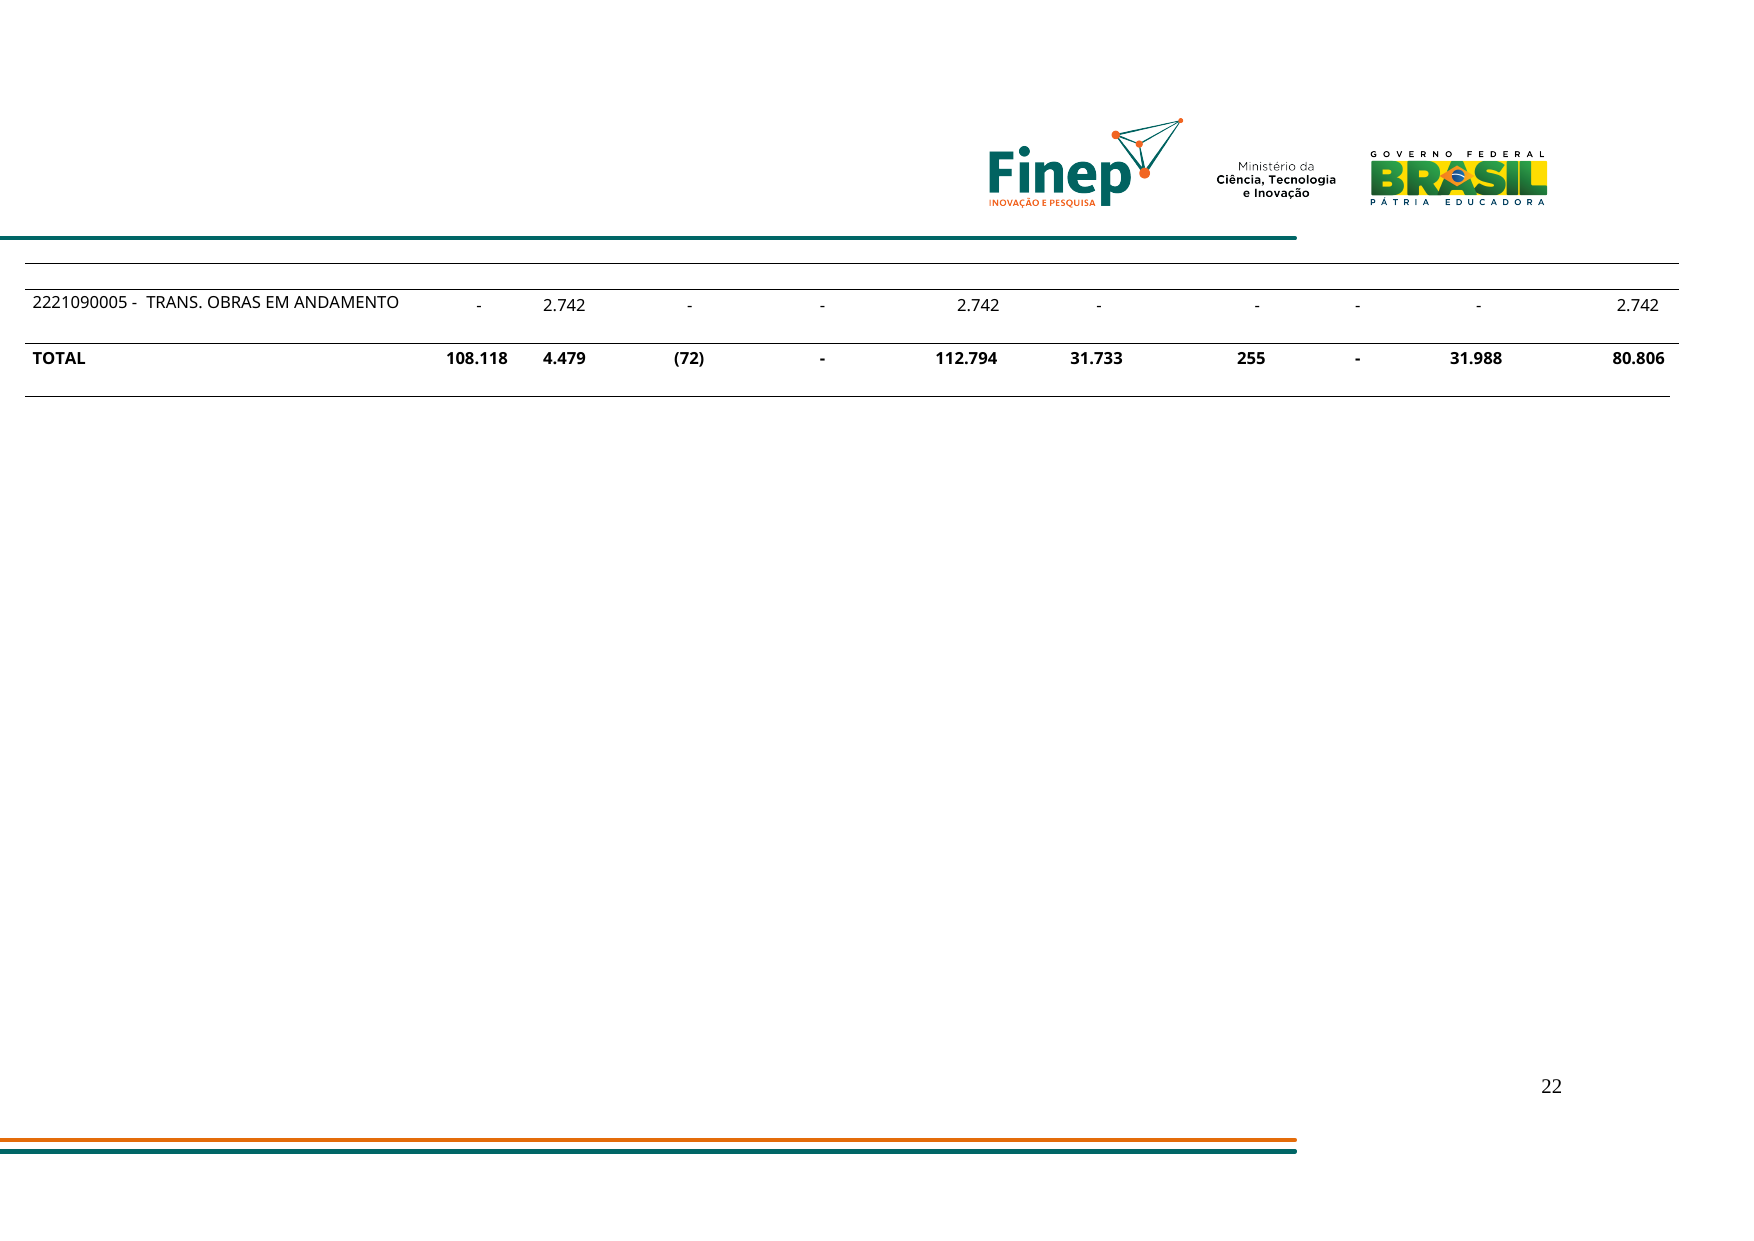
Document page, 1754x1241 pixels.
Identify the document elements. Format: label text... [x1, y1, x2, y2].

table_cell 4.479 [527, 344, 649, 369]
table_cell [439, 264, 527, 289]
table_cell [1339, 264, 1442, 289]
table_cell - [782, 344, 915, 369]
table_cell [649, 316, 782, 342]
table_cell [1221, 316, 1339, 342]
table_cell [1516, 369, 1670, 396]
table_cell [409, 369, 497, 396]
table_cell [25, 316, 438, 342]
table_cell [1605, 264, 1679, 289]
table_cell [25, 369, 409, 396]
table_cell [1384, 369, 1516, 396]
table_cell [1443, 264, 1605, 289]
table_cell 112.794 [915, 344, 1058, 369]
table_cell 255 [1221, 344, 1339, 369]
table_cell - [649, 290, 782, 316]
table_cell 80.806 [1605, 344, 1679, 369]
table_cell [1059, 264, 1221, 289]
table_cell [1295, 369, 1383, 396]
table_cell 31.988 [1443, 344, 1605, 369]
table_cell [782, 264, 915, 289]
table_cell [498, 369, 620, 396]
table_cell [782, 316, 915, 342]
table_cell [1605, 316, 1679, 342]
table_cell [1177, 369, 1295, 396]
table_cell 2.742 [527, 290, 649, 316]
table_cell [1221, 264, 1339, 289]
table_cell [1443, 316, 1605, 342]
table_cell 31.733 [1059, 344, 1221, 369]
table_cell 2.742 [1605, 290, 1679, 316]
table_cell [25, 264, 438, 289]
table_cell - [1443, 290, 1605, 316]
table_cell [649, 264, 782, 289]
table_cell 2221090005 - TRANS. OBRAS EM ANDAMENTO [25, 290, 438, 316]
table_cell - [1339, 344, 1442, 369]
table_cell [620, 369, 753, 396]
table_cell [1059, 316, 1221, 342]
table_cell [527, 264, 649, 289]
table_cell [915, 316, 1058, 342]
table_cell 2.742 [915, 290, 1058, 316]
table_cell [885, 369, 1029, 396]
table_cell [1670, 369, 1679, 396]
table_cell [915, 264, 1058, 289]
table_cell - [1221, 290, 1339, 316]
table_cell [1029, 369, 1177, 396]
table_cell - [1339, 290, 1442, 316]
table_cell [439, 316, 527, 342]
table_cell TOTAL [25, 344, 438, 369]
table_cell (72) [649, 344, 782, 369]
table_cell [1339, 316, 1442, 342]
table_cell 108.118 [439, 344, 527, 369]
table_cell [753, 369, 885, 396]
table_cell - [1059, 290, 1221, 316]
table_cell - [439, 290, 527, 316]
table_cell [527, 316, 649, 342]
table_cell - [782, 290, 915, 316]
